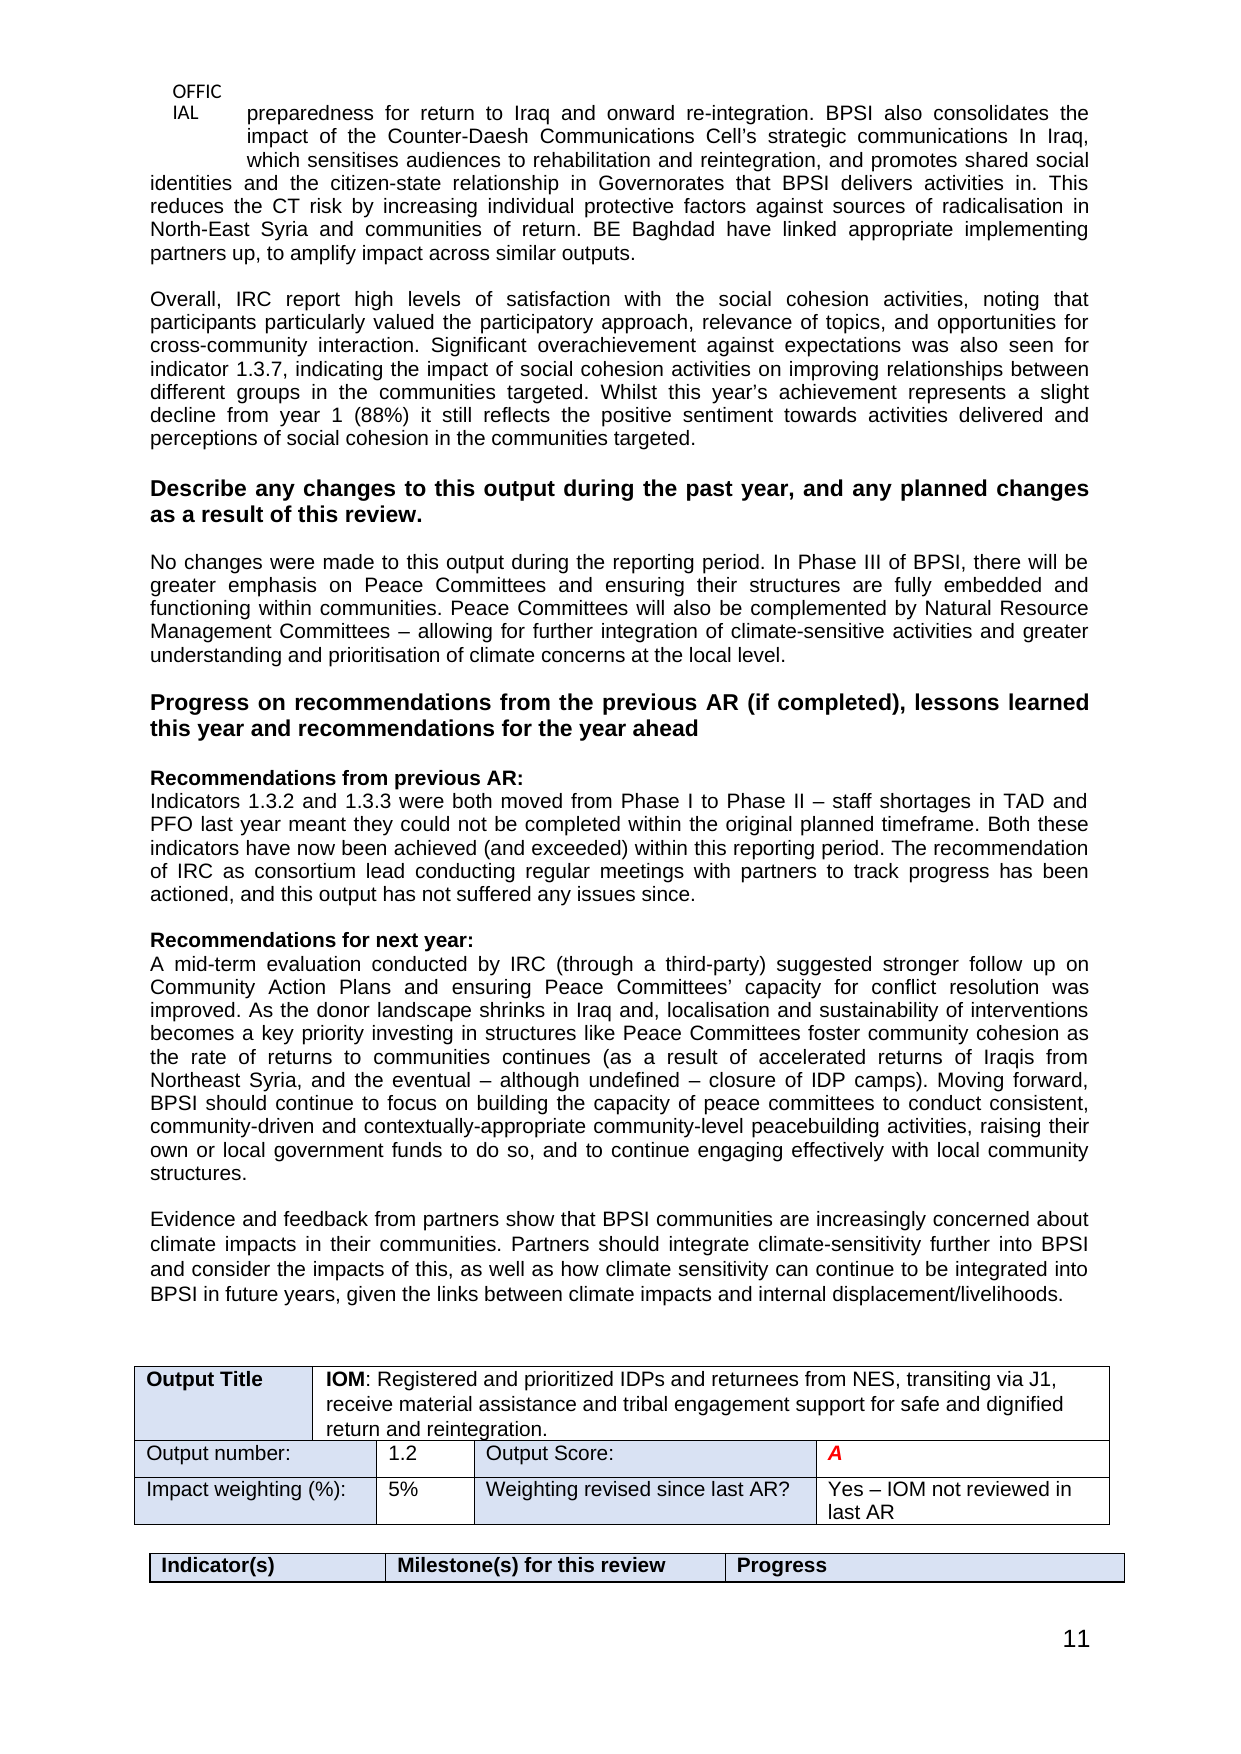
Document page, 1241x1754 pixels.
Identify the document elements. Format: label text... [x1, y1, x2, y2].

text Progress on recommendations from the previous AR (if completed), lessons learned this year and recommendations for the year ahead [150, 689, 1090, 741]
text Recommendations from previous AR: [150, 766, 1090, 790]
table_header Indicator(s) [151, 1554, 385, 1581]
text Describe any changes to this output during the past year, and any planned changes as a result of this review. [150, 476, 1090, 527]
table_cell Weighting revised since last AR? [475, 1478, 816, 1524]
table_cell Output number: [135, 1441, 376, 1477]
text Recommendations for next year: [150, 929, 1090, 952]
text Indicators 1.3.2 and 1.3.3 were both moved from Phase I to Phase II – staff shortages in TAD and PFO last year meant they could not be completed within the original planned timeframe. Both these indicators have now been achieved (and exceeded) within this reporting period. The recommendation of IRC as consortium lead conducting regular meetings with partners to track progress has been actioned, and this output has not suffered any issues since. [150, 790, 1090, 906]
table_header IOM: Registered and prioritized IDPs and returnees from NES, transiting via J1, receive material assistance and tribal engagement support for safe and dignified return and reintegration. [313, 1367, 1109, 1440]
table_cell Yes – IOM not reviewed in last AR [817, 1478, 1109, 1524]
table_cell 1.2 [377, 1441, 474, 1477]
table_cell Impact weighting (%): [135, 1478, 376, 1524]
table_header Output Title [135, 1367, 312, 1440]
text No changes were made to this output during the reporting period. In Phase III of BPSI, there will be greater emphasis on Peace Committees and ensuring their structures are fully embedded and functioning within communities. Peace Committees will also be complemented by Natural Resource Management Committees – allowing for further integration of climate-sensitive activities and greater understanding and prioritisation of climate concerns at the local level. [150, 550, 1090, 666]
table_header Milestone(s) for this review [386, 1554, 725, 1581]
table_cell A [817, 1441, 1109, 1477]
table_cell Output Score: [475, 1441, 816, 1477]
text A mid-term evaluation conducted by IRC (through a third-party) suggested stronger follow up on Community Action Plans and ensuring Peace Committees’ capacity for conflict resolution was improved. As the donor landscape shrinks in Iraq and, localisation and sustainability of interventions becomes a key priority investing in structures like Peace Committees foster community cohesion as the rate of returns to communities continues (as a result of accelerated returns of Iraqis from Northeast Syria, and the eventual – although undefined – closure of IDP camps). Moving forward, BPSI should continue to focus on building the capacity of peace committees to conduct consistent, community-driven and contextually-appropriate community-level peacebuilding activities, raising their own or local government funds to do so, and to continue engaging effectively with local community structures. [150, 952, 1090, 1184]
text Evidence and feedback from partners show that BPSI communities are increasingly concerned about climate impacts in their communities. Partners should integrate climate-sensitivity further into BPSI and consider the impacts of this, as well as how climate sensitivity can continue to be integrated into BPSI in future years, given the links between climate impacts and internal displacement/livelihoods. [150, 1208, 1090, 1306]
text BPSI provides excellent synergies by further mitigating the push factors into radicalisation and recidivism by decreasing social and economic marginalisation and conflict. BE Baghdad’s CT programming focused on returnees from North-East Syria is designed to increase resilience and preparedness for return to Iraq and onward re-integration. BPSI also consolidates the impact of the Counter-Daesh Communications Cell’s strategic communications In Iraq, which sensitises audiences to rehabilitation and reintegration, and promotes shared social identities and the citizen-state relationship in Governorates that BPSI delivers activities in. This reduces the CT risk by increasing individual protective factors against sources of radicalisation in North-East Syria and communities of return. BE Baghdad have linked appropriate implementing partners up, to amplify impact across similar outputs. [150, 102, 1090, 264]
table_cell 5% [377, 1478, 474, 1524]
text Overall, IRC report high levels of satisfaction with the social cohesion activities, noting that participants particularly valued the participatory approach, relevance of topics, and opportunities for cross-community interaction. Significant overachievement against expectations was also seen for indicator 1.3.7, indicating the impact of social cohesion activities on improving relationships between different groups in the communities targeted. Whilst this year’s achievement represents a slight decline from year 1 (88%) it still reflects the positive sentiment towards activities delivered and perceptions of social cohesion in the communities targeted. [150, 287, 1090, 450]
table_header Progress [726, 1554, 1124, 1581]
